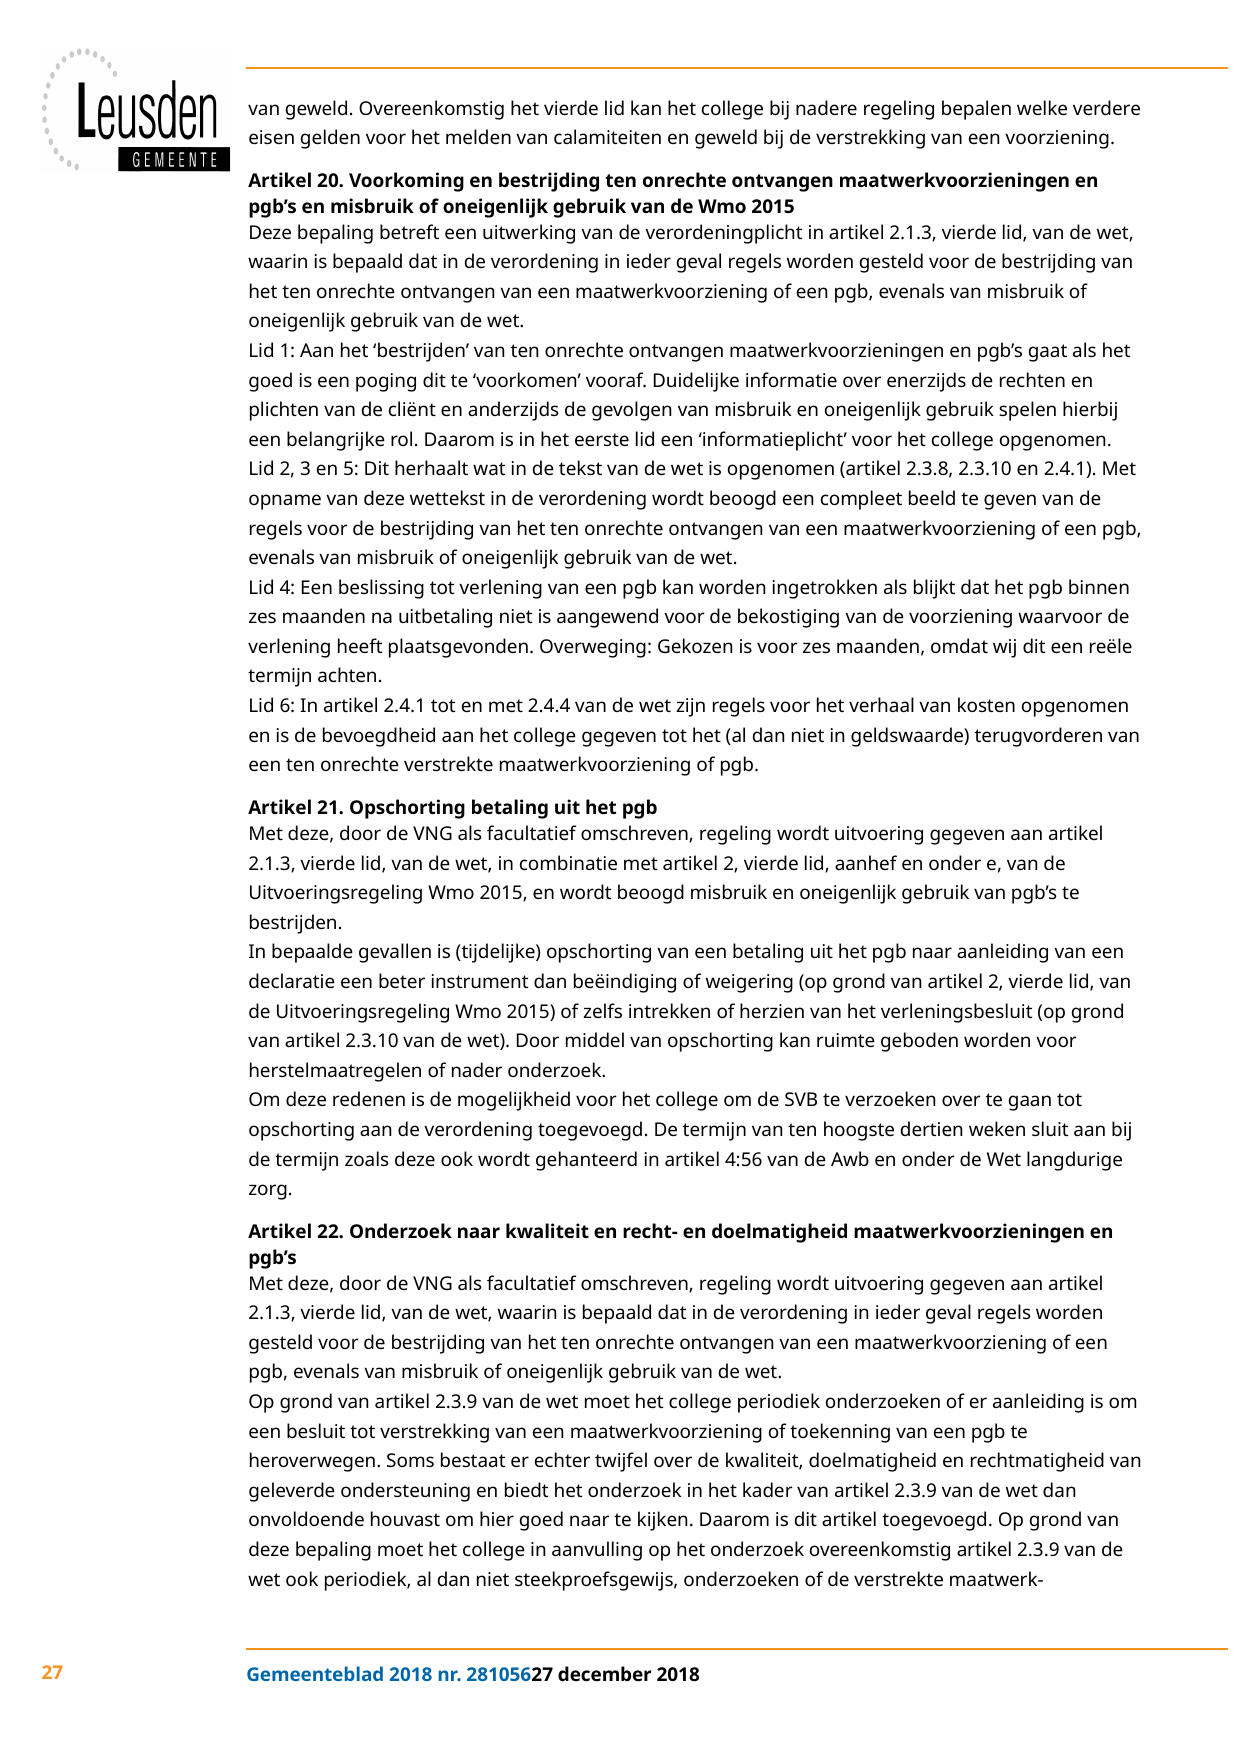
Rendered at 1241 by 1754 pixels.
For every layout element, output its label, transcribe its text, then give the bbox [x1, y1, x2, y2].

picture [41, 47, 231, 172]
text Met deze, door de VNG als facultatief omschreven, regeling wordt uitvoering gegeven aan artikel 2.1.3, vierde lid, van de wet, in combinatie met artikel 2, vierde lid, aanhef en onder e, van de Uitvoeringsregeling Wmo 2015, en wordt beoogd misbruik en oneigenlijk gebruik van pgb’s te bestrijden. [248, 820, 1152, 935]
text Lid 4: Een beslissing tot verlening van een pgb kan worden ingetrokken als blijkt dat het pgb binnen zes maanden na uitbetaling niet is aangewend voor de bekostiging van de voorziening waarvoor de verlening heeft plaatsgevonden. Overweging: Gekozen is voor zes maanden, omdat wij dit een reële termijn achten. [248, 574, 1152, 688]
text Lid 1: Aan het ‘bestrijden’ van ten onrechte ontvangen maatwerkvoorzieningen en pgb’s gaat als het goed is een poging dit te ‘voorkomen’ vooraf. Duidelijke informatie over enerzijds de rechten en plichten van de cliënt en anderzijds de gevolgen van misbruik en oneigenlijk gebruik spelen hierbij een belangrijke rol. Daarom is in het eerste lid een ‘informatieplicht’ voor het college opgenomen. [248, 337, 1152, 452]
text Lid 2, 3 en 5: Dit herhaalt wat in de tekst van de wet is opgenomen (artikel 2.3.8, 2.3.10 en 2.4.1). Met opname van deze wettekst in de verordening wordt beoogd een compleet beeld te geven van de regels voor de bestrijding van het ten onrechte ontvangen van een maatwerkvoorziening of een pgb, evenals van misbruik of oneigenlijk gebruik van de wet. [248, 456, 1152, 570]
text Op grond van artikel 2.3.9 van de wet moet het college periodiek onderzoeken of er aanleiding is om een besluit tot verstrekking van een maatwerkvoorziening of toekenning van een pgb te heroverwegen. Soms bestaat er echter twijfel over de kwaliteit, doelmatigheid en rechtmatigheid van geleverde ondersteuning en biedt het onderzoek in het kader van artikel 2.3.9 van de wet dan onvoldoende houvast om hier goed naar te kijken. Daarom is dit artikel toegevoegd. Op grond van deze bepaling moet het college in aanvulling op het onderzoek overeenkomstig artikel 2.3.9 van de wet ook periodiek, al dan niet steekproefsgewijs, onderzoeken of de verstrekte maatwerk- [248, 1388, 1152, 1591]
text Artikel 21. Opschorting betaling uit het pgb [248, 794, 1152, 820]
text Lid 6: In artikel 2.4.1 tot en met 2.4.4 van de wet zijn regels voor het verhaal van kosten opgenomen en is de bevoegdheid aan het college gegeven tot het (al dan niet in geldswaarde) terugvorderen van een ten onrechte verstrekte maatwerkvoorziening of pgb. [248, 692, 1152, 777]
text Deze bepaling betreft een uitwerking van de verordeningplicht in artikel 2.1.3, vierde lid, van de wet, waarin is bepaald dat in de verordening in ieder geval regels worden gesteld voor de bestrijding van het ten onrechte ontvangen van een maatwerkvoorziening of een pgb, evenals van misbruik of oneigenlijk gebruik van de wet. [248, 219, 1152, 333]
text Artikel 20. Voorkoming en bestrijding ten onrechte ontvangen maatwerkvoorzieningen en pgb’s en misbruik of oneigenlijk gebruik van de Wmo 2015 [248, 167, 1152, 219]
text Om deze redenen is de mogelijkheid voor het college om de SVB te verzoeken over te gaan tot opschorting aan de verordening toegevoegd. De termijn van ten hoogste dertien weken sluit aan bij de termijn zoals deze ook wordt gehanteerd in artikel 4:56 van de Awb en onder de Wet langdurige zorg. [248, 1087, 1152, 1201]
text Artikel 22. Onderzoek naar kwaliteit en recht- en doelmatigheid maatwerkvoorzieningen en pgb’s [248, 1218, 1152, 1270]
text Met deze, door de VNG als facultatief omschreven, regeling wordt uitvoering gegeven aan artikel 2.1.3, vierde lid, van de wet, waarin is bepaald dat in de verordening in ieder geval regels worden gesteld voor de bestrijding van het ten onrechte ontvangen van een maatwerkvoorziening of een pgb, evenals van misbruik of oneigenlijk gebruik van de wet. [248, 1270, 1152, 1384]
text In bepaalde gevallen is (tijdelijke) opschorting van een betaling uit het pgb naar aanleiding van een declaratie een beter instrument dan beëindiging of weigering (op grond van artikel 2, vierde lid, van de Uitvoeringsregeling Wmo 2015) of zelfs intrekken of herzien van het verleningsbesluit (op grond van artikel 2.3.10 van de wet). Door middel van opschorting kan ruimte geboden worden voor herstelmaatregelen of nader onderzoek. [248, 939, 1152, 1083]
text van geweld. Overeenkomstig het vierde lid kan het college bij nadere regeling bepalen welke verdere eisen gelden voor het melden van calamiteiten en geweld bij de verstrekking van een voorziening. [248, 95, 1152, 150]
